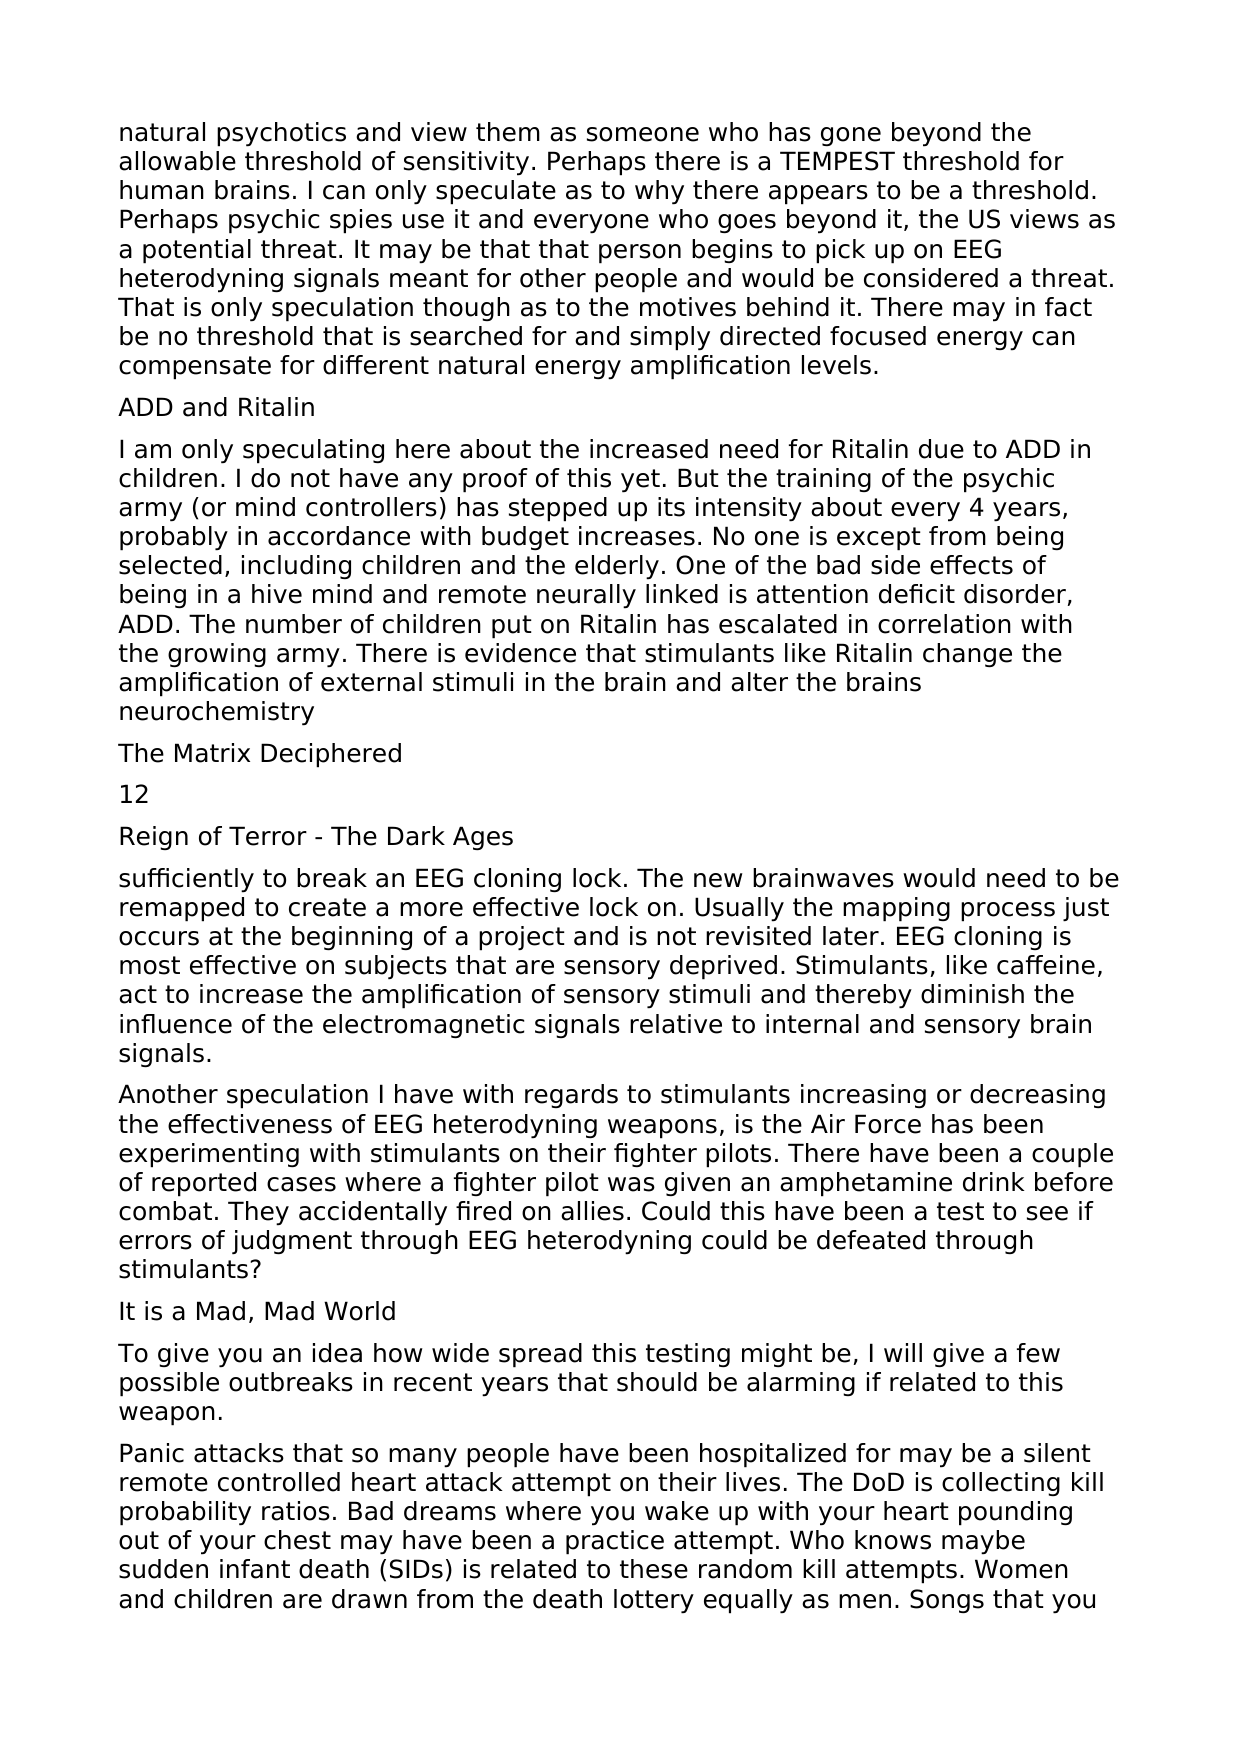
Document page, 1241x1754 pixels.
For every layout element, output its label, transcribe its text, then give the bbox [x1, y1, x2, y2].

text It is a Mad, Mad World [118, 1297, 1122, 1326]
text ADD and Ritalin [118, 393, 1122, 422]
text Another speculation I have with regards to stimulants increasing or decreasing the effectiveness of EEG heterodyning weapons, is the Air Force has been experimenting with stimulants on their fighter pilots. There have been a couple of reported cases where a fighter pilot was given an amphetamine drink before combat. They accidentally fired on allies. Could this have been a test to see if errors of judgment through EEG heterodyning could be defeated through stimulants? [118, 1081, 1122, 1285]
text To give you an idea how wide spread this testing might be, I will give a few possible outbreaks in recent years that should be alarming if related to this weapon. [118, 1339, 1122, 1426]
text I am only speculating here about the increased need for Ritalin due to ADD in children. I do not have any proof of this yet. But the training of the psychic army (or mind controllers) has stepped up its intensity about every 4 years, probably in accordance with budget increases. No one is except from being selected, including children and the elderly. One of the bad side effects of being in a hive mind and remote neurally linked is attention deficit disorder, ADD. The number of children put on Ritalin has escalated in correlation with the growing army. There is evidence that stimulants like Ritalin change the amplification of external stimuli in the brain and alter the brains neurochemistry [118, 435, 1122, 726]
text Reign of Terror - The Dark Ages [118, 822, 1122, 851]
text The Matrix Deciphered [118, 739, 1122, 768]
text Panic attacks that so many people have been hospitalized for may be a silent remote controlled heart attack attempt on their lives. The DoD is collecting kill probability ratios. Bad dreams where you wake up with your heart pounding out of your chest may have been a practice attempt. Who knows maybe sudden infant death (SIDs) is related to these random kill attempts. Women and children are drawn from the death lottery equally as men. Songs that you [118, 1439, 1122, 1614]
text sufficiently to break an EEG cloning lock. The new brainwaves would need to be remapped to create a more effective lock on. Usually the mapping process just occurs at the beginning of a project and is not revisited later. EEG cloning is most effective on subjects that are sensory deprived. Stimulants, like caffeine, act to increase the amplification of sensory stimuli and thereby diminish the influence of the electromagnetic signals relative to internal and sensory brain signals. [118, 864, 1122, 1068]
text natural psychotics and view them as someone who has gone beyond the allowable threshold of sensitivity. Perhaps there is a TEMPEST threshold for human brains. I can only speculate as to why there appears to be a threshold. Perhaps psychic spies use it and everyone who goes beyond it, the US views as a potential threat. It may be that that person begins to pick up on EEG heterodyning signals meant for other people and would be considered a threat. That is only speculation though as to the motives behind it. There may in fact be no threshold that is searched for and simply directed focused energy can compensate for different natural energy amplification levels. [118, 118, 1122, 381]
text 12 [118, 781, 1122, 810]
